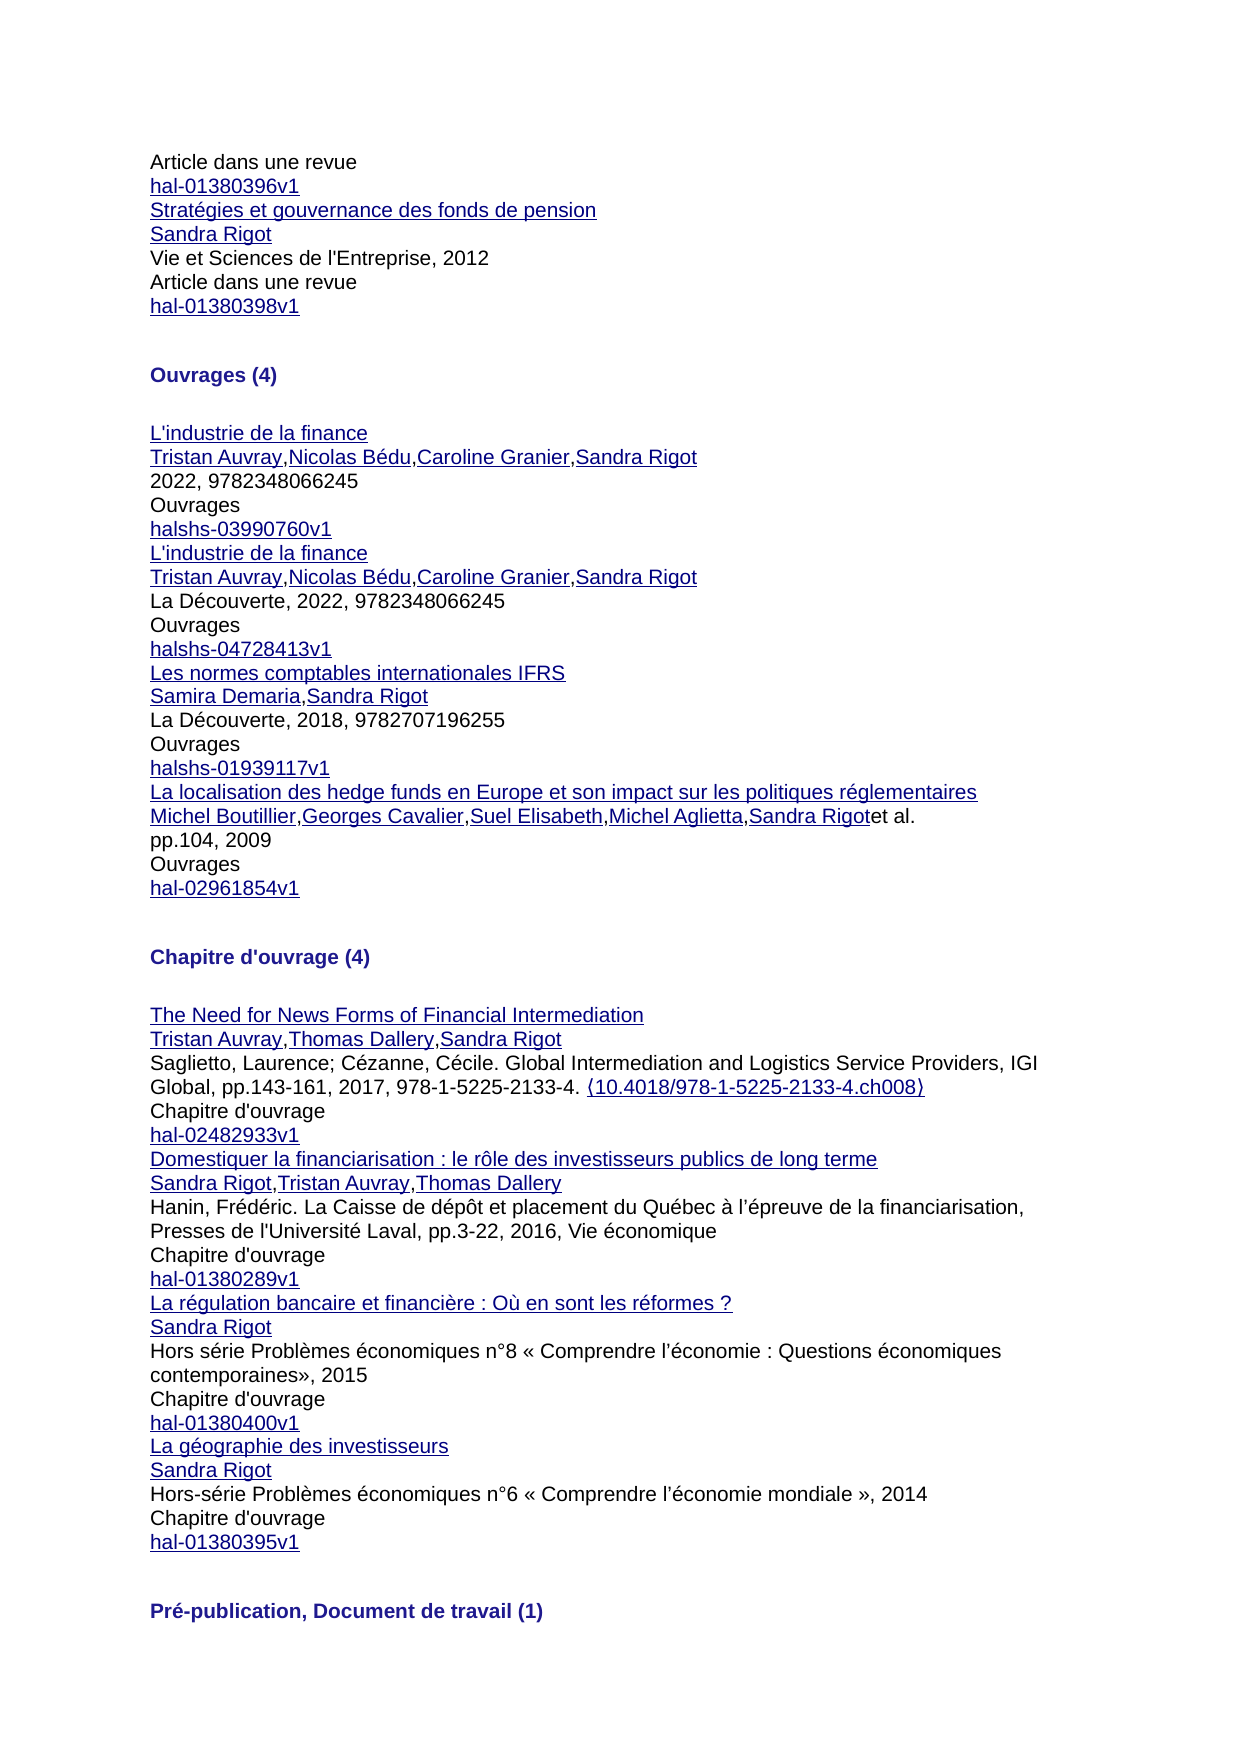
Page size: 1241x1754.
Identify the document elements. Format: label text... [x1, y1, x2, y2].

table_cell La régulation bancaire et financière : Où en sont les réformes ? Sandra Rigot Hors série Problèmes économiques n°8 « Comprendre l’économie : Questions économiques contemporaines», 2015 Chapitre d'ouvrage hal-01380400v1 [150, 1291, 1090, 1434]
table_cell La géographie des investisseurs Sandra Rigot Hors-série Problèmes économiques n°6 « Comprendre l’économie mondiale », 2014 Chapitre d'ouvrage hal-01380395v1 [150, 1434, 1090, 1554]
table_header L'industrie de la finance Tristan Auvray,Nicolas Bédu,Caroline Granier,Sandra Rigot 2022, 9782348066245 Ouvrages halshs-03990760v1 [150, 421, 1090, 541]
table_cell Article dans une revue hal-01380396v1 [150, 150, 1090, 198]
table_cell La localisation des hedge funds en Europe et son impact sur les politiques réglementaires Michel Boutillier,Georges Cavalier,Suel Elisabeth,Michel Aglietta,Sandra Rigotet al. pp.104, 2009 Ouvrages hal-02961854v1 [150, 780, 1090, 900]
subtitle Pré-publication, Document de travail (1) [150, 1599, 1090, 1623]
table_header The Need for News Forms of Financial Intermediation Tristan Auvray,Thomas Dallery,Sandra Rigot Saglietto, Laurence; Cézanne, Cécile. Global Intermediation and Logistics Service Providers, IGI Global, pp.143-161, 2017, 978-1-5225-2133-4. ⟨10.4018/978-1-5225-2133-4.ch008⟩ Chapitre d'ouvrage hal-02482933v1 [150, 1003, 1090, 1147]
table_cell Stratégies et gouvernance des fonds de pension Sandra Rigot Vie et Sciences de l'Entreprise, 2012 Article dans une revue hal-01380398v1 [150, 198, 1090, 318]
subtitle Ouvrages (4) [150, 362, 1090, 386]
table_cell Domestiquer la financiarisation : le rôle des investisseurs publics de long terme Sandra Rigot,Tristan Auvray,Thomas Dallery Hanin, Frédéric. La Caisse de dépôt et placement du Québec à l’épreuve de la financiarisation, Presses de l'Université Laval, pp.3-22, 2016, Vie économique Chapitre d'ouvrage hal-01380289v1 [150, 1147, 1090, 1291]
table_cell Les normes comptables internationales IFRS Samira Demaria,Sandra Rigot La Découverte, 2018, 9782707196255 Ouvrages halshs-01939117v1 [150, 660, 1090, 780]
subtitle Chapitre d'ouvrage (4) [150, 945, 1090, 969]
table_cell L'industrie de la finance Tristan Auvray,Nicolas Bédu,Caroline Granier,Sandra Rigot La Découverte, 2022, 9782348066245 Ouvrages halshs-04728413v1 [150, 541, 1090, 660]
